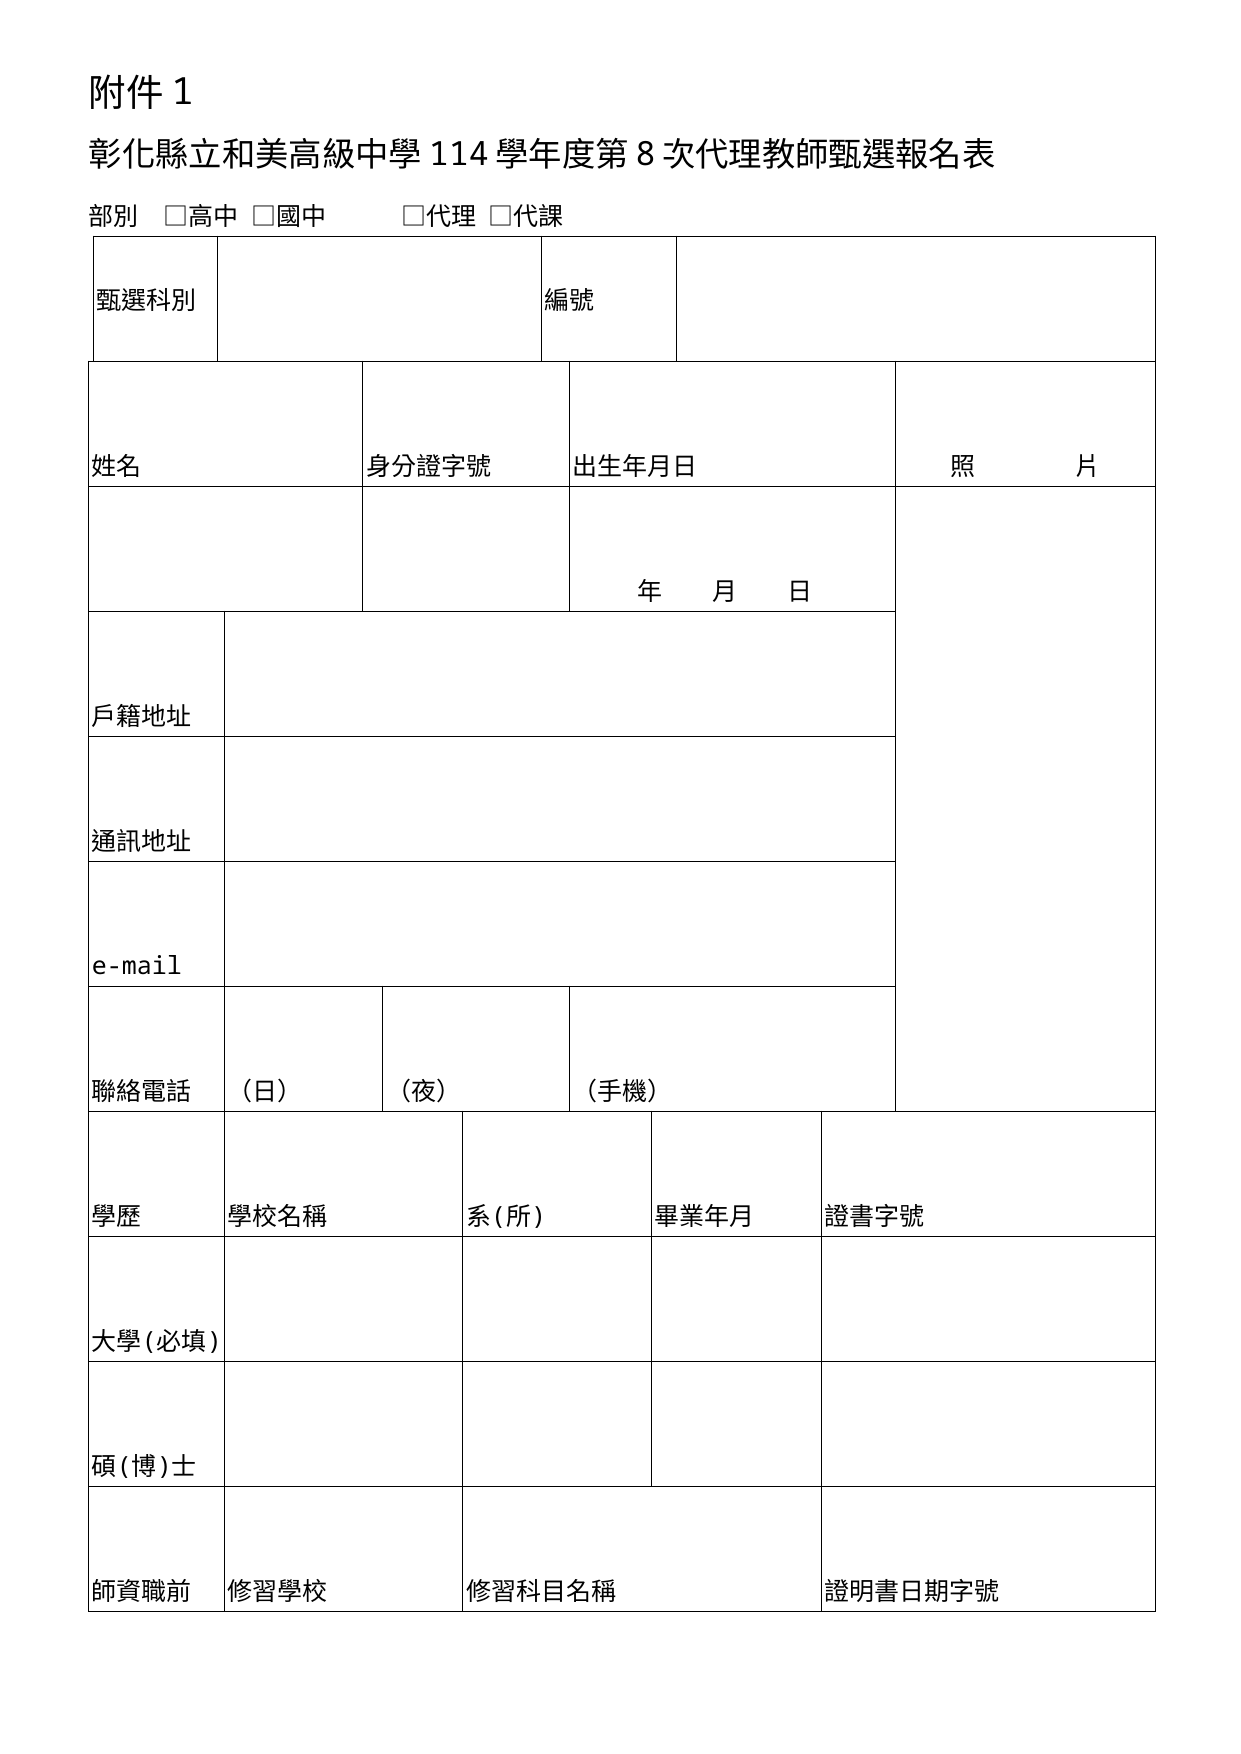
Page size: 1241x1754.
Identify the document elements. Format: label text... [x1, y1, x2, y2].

table_cell [89, 487, 362, 611]
table_cell 年 月 日 [570, 487, 895, 611]
table_cell （手機） [570, 987, 895, 1111]
table_cell [822, 1362, 1155, 1486]
table_cell [225, 737, 895, 861]
table_cell 修習科目名稱 [463, 1487, 821, 1611]
table_cell 碩(博)士 [89, 1362, 224, 1486]
table_cell 出生年月日 [570, 362, 895, 486]
table_cell 證書字號 [822, 1112, 1155, 1236]
table_cell 通訊地址 [89, 737, 224, 861]
table_cell 學校名稱 [225, 1112, 462, 1236]
table_cell 系(所) [463, 1112, 651, 1236]
text 附件1 [89, 48, 1152, 111]
table_cell （夜） [383, 987, 569, 1111]
table_cell （日） [225, 987, 382, 1111]
table_header [89, 236, 93, 361]
table_header [677, 237, 1155, 361]
table_cell [225, 862, 895, 986]
table_header [218, 237, 541, 361]
table_cell 戶籍地址 [89, 612, 224, 736]
table_cell [652, 1237, 821, 1361]
table_cell 聯絡電話 [89, 987, 224, 1111]
table_cell e-mail [89, 862, 224, 986]
table_cell 大學(必填) [89, 1237, 224, 1361]
table_cell [463, 1362, 651, 1486]
table_cell [463, 1237, 651, 1361]
table_cell [225, 1362, 462, 1486]
table_cell [822, 1237, 1155, 1361]
table_header 甄選科別 [94, 237, 217, 361]
text 部別 □高中 □國中 □代理 □代課 [89, 173, 1152, 236]
table_cell [652, 1362, 821, 1486]
table_cell 修習學校 [225, 1487, 462, 1611]
table_cell [225, 1237, 462, 1361]
table_header 編號 [542, 237, 676, 361]
table_cell 畢業年月 [652, 1112, 821, 1236]
table_cell 姓名 [89, 362, 362, 486]
table_cell 證明書日期字號 [822, 1487, 1155, 1611]
text 彰化縣立和美高級中學114學年度第8次代理教師甄選報名表 [89, 111, 1152, 173]
table_cell 照 片 [896, 362, 1155, 486]
table_cell 身分證字號 [363, 362, 569, 486]
table_cell 學歷 [89, 1112, 224, 1236]
table_cell [896, 487, 1155, 1111]
table_cell [225, 612, 895, 736]
table_cell [363, 487, 569, 611]
table_cell 師資職前 [89, 1487, 224, 1611]
